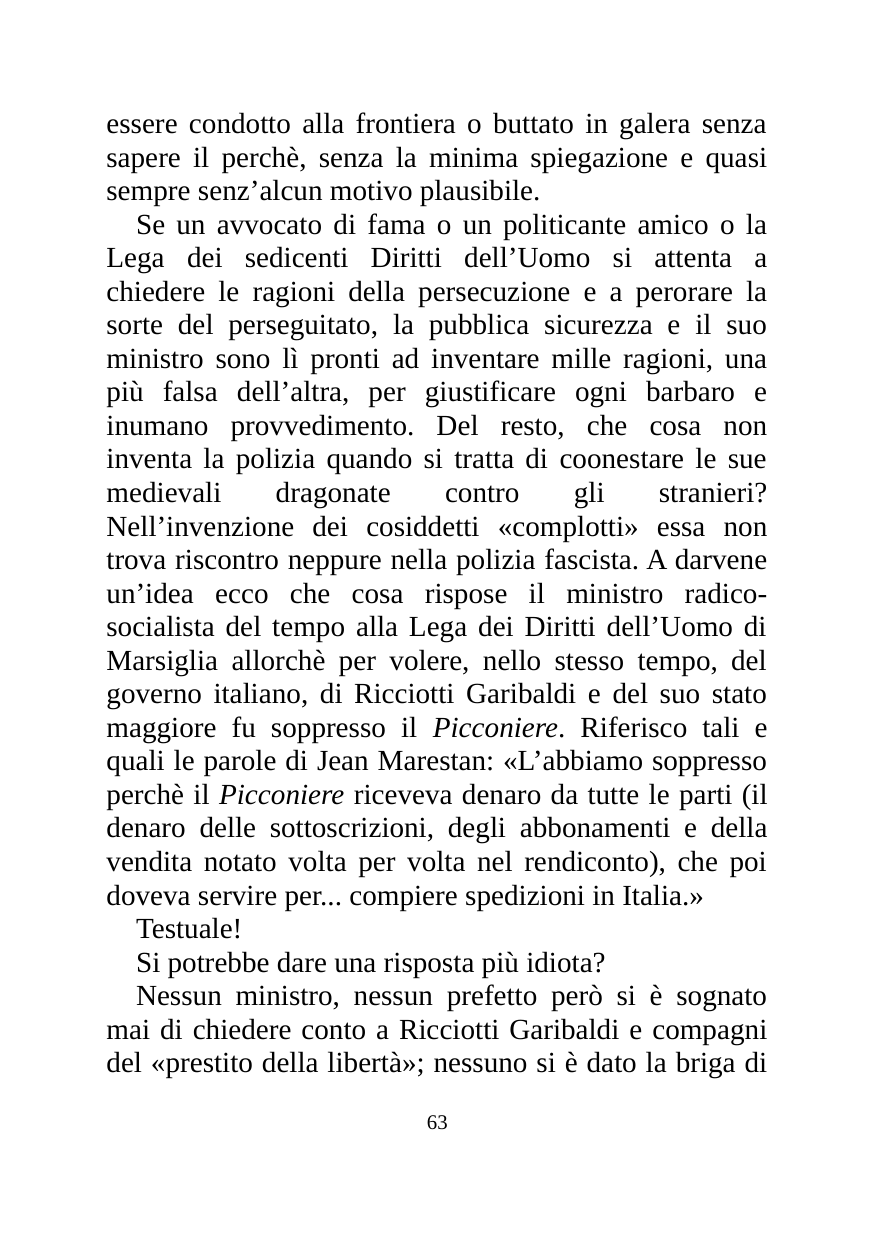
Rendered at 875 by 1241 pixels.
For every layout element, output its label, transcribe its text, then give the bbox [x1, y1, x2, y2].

text Nessun ministro, nessun prefetto però si è sognato mai di chiedere conto a Ricciotti Garibaldi e compagni del «prestito della libertà»; nessuno si è dato la briga di [106, 978, 768, 1079]
text Testuale! [106, 911, 768, 945]
text Se un avvocato di fama o un politicante amico o la Lega dei sedicenti Diritti dell’Uomo si attenta a chiedere le ragioni della persecuzione e a perorare la sorte del perseguitato, la pubblica sicurezza e il suo ministro sono lì pronti ad inventare mille ragioni, una più falsa dell’altra, per giustificare ogni barbaro e inumano provvedimento. Del resto, che cosa non inventa la polizia quando si tratta di coonestare le sue medievali dragonate contro gli stranieri? Nell’invenzione dei cosiddetti «complotti» essa non trova riscontro neppure nella polizia fascista. A darvene un’idea ecco che cosa rispose il ministro radico-socialista del tempo alla Lega dei Diritti dell’Uomo di Marsiglia allorchè per volere, nello stesso tempo, del governo italiano, di Ricciotti Garibaldi e del suo stato maggiore fu soppresso il Picconiere. Riferisco tali e quali le parole di Jean Marestan: «L’abbiamo soppresso perchè il Picconiere riceveva denaro da tutte le parti (il denaro delle sottoscrizioni, degli abbonamenti e della vendita notato volta per volta nel rendiconto), che poi doveva servire per... compiere spedizioni in Italia.» [106, 207, 768, 911]
text essere condotto alla frontiera o buttato in galera senza sapere il perchè, senza la minima spiegazione e quasi sempre senz’alcun motivo plausibile. [106, 106, 768, 207]
text Si potrebbe dare una risposta più idiota? [106, 945, 768, 978]
